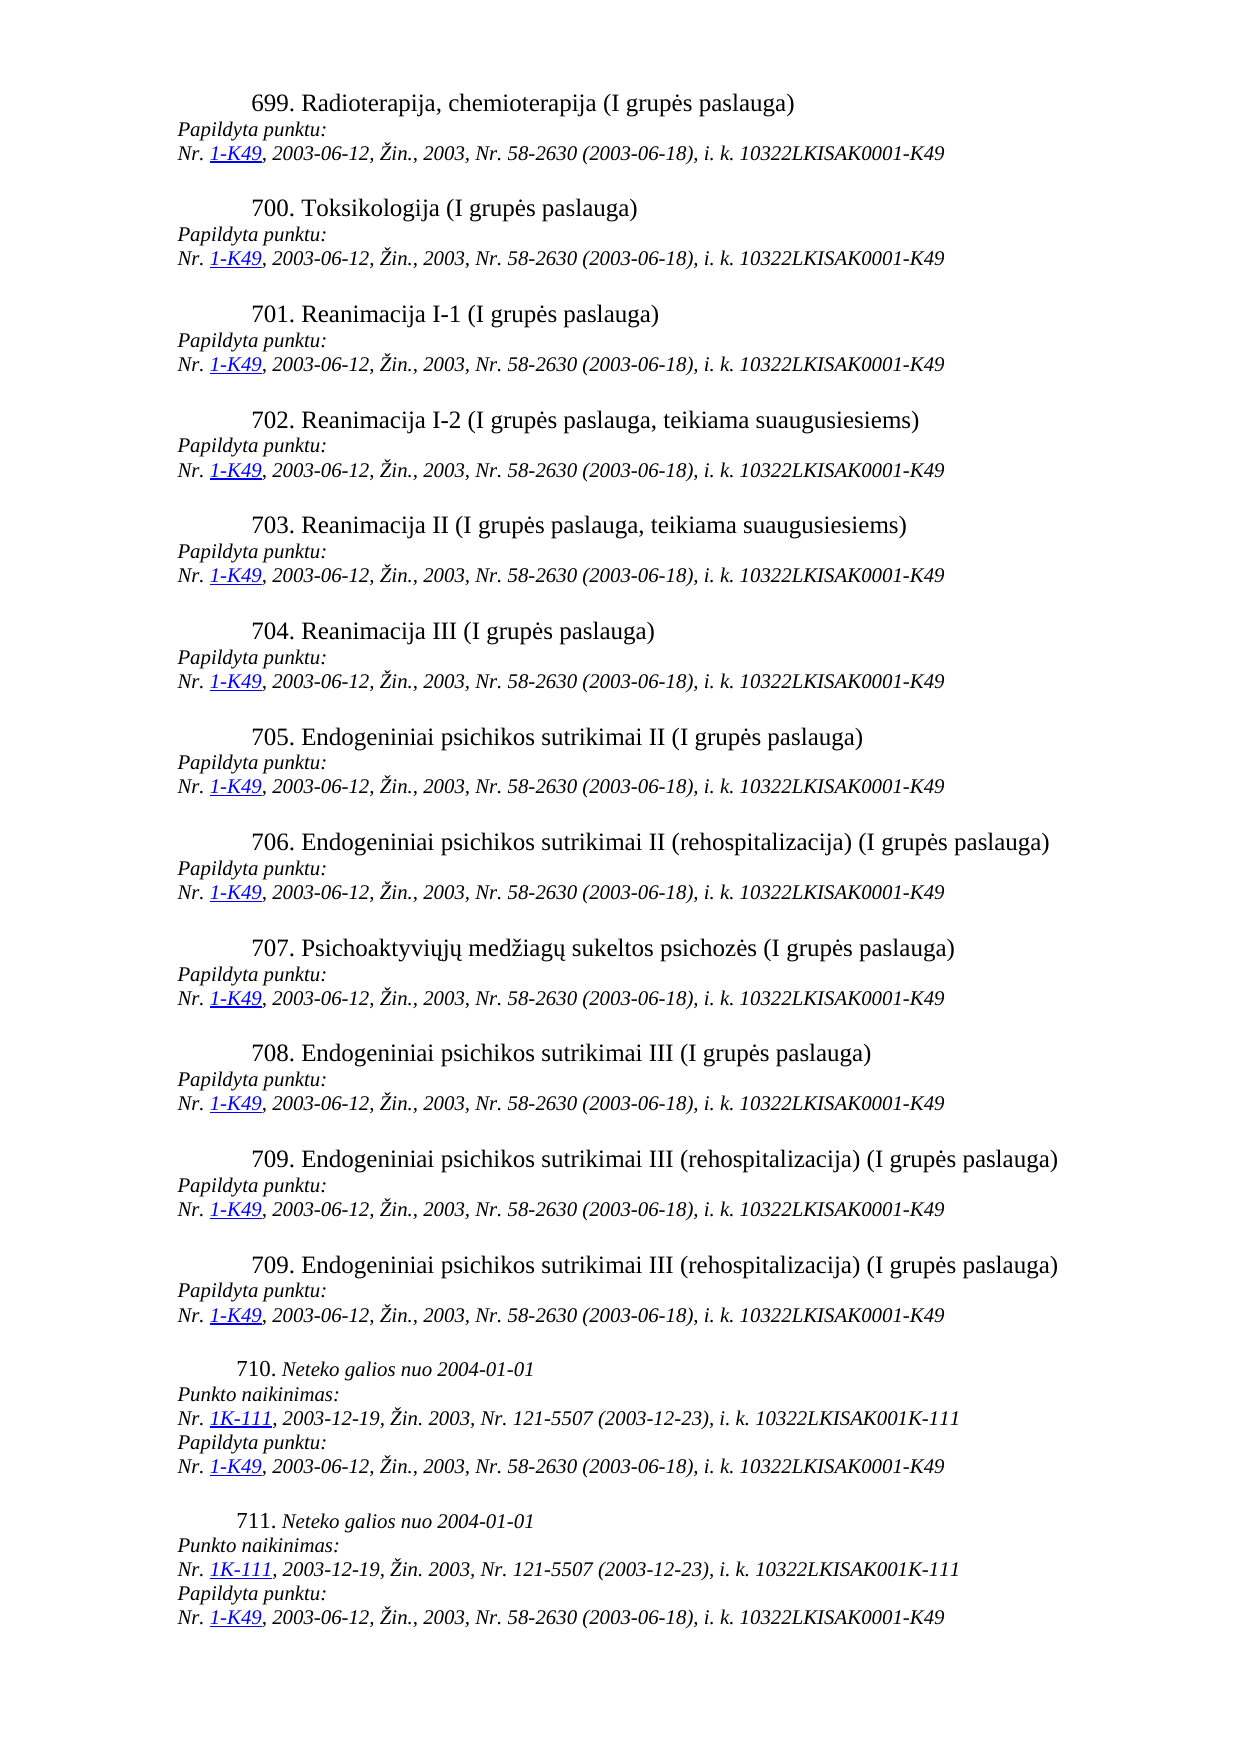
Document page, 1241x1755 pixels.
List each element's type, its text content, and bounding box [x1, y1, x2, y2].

text Nr. 1-K49, 2003-06-12, Žin., 2003, Nr. 58-2630 (2003-06-18), i. k. 10322LKISAK0001-K49 [177, 1197, 1181, 1221]
text Nr. 1-K49, 2003-06-12, Žin., 2003, Nr. 58-2630 (2003-06-18), i. k. 10322LKISAK0001-K49 [177, 1454, 1181, 1478]
text Nr. 1-K49, 2003-06-12, Žin., 2003, Nr. 58-2630 (2003-06-18), i. k. 10322LKISAK0001-K49 [177, 352, 1181, 376]
text 709. Endogeniniai psichikos sutrikimai III (rehospitalizacija) (I grupės paslauga) [177, 1250, 1181, 1278]
text Punkto naikinimas: [177, 1382, 1181, 1406]
text 704. Reanimacija III (I grupės paslauga) [177, 616, 1181, 645]
text 706. Endogeniniai psichikos sutrikimai II (rehospitalizacija) (I grupės paslauga) [177, 827, 1181, 856]
text Nr. 1K-111, 2003-12-19, Žin. 2003, Nr. 121-5507 (2003-12-23), i. k. 10322LKISAK001K-111 [177, 1406, 1181, 1430]
text Nr. 1-K49, 2003-06-12, Žin., 2003, Nr. 58-2630 (2003-06-18), i. k. 10322LKISAK0001-K49 [177, 457, 1181, 482]
text Nr. 1-K49, 2003-06-12, Žin., 2003, Nr. 58-2630 (2003-06-18), i. k. 10322LKISAK0001-K49 [177, 1302, 1181, 1327]
text Papildyta punktu: [177, 750, 1181, 774]
text Papildyta punktu: [177, 645, 1181, 669]
text Papildyta punktu: [177, 117, 1181, 141]
text 710. Neteko galios nuo 2004-01-01 [177, 1355, 1181, 1382]
text Nr. 1-K49, 2003-06-12, Žin., 2003, Nr. 58-2630 (2003-06-18), i. k. 10322LKISAK0001-K49 [177, 1605, 1181, 1629]
text Papildyta punktu: [177, 539, 1181, 563]
text 699. Radioterapija, chemioterapija (I grupės paslauga) [177, 88, 1181, 117]
text 708. Endogeniniai psichikos sutrikimai III (I grupės paslauga) [177, 1038, 1181, 1067]
text Papildyta punktu: [177, 433, 1181, 457]
text 700. Toksikologija (I grupės paslauga) [177, 193, 1181, 222]
text Papildyta punktu: [177, 328, 1181, 352]
text Punkto naikinimas: [177, 1533, 1181, 1557]
text 711. Neteko galios nuo 2004-01-01 [177, 1507, 1181, 1533]
text Nr. 1K-111, 2003-12-19, Žin. 2003, Nr. 121-5507 (2003-12-23), i. k. 10322LKISAK001K-111 [177, 1557, 1181, 1581]
text Papildyta punktu: [177, 1581, 1181, 1605]
text 703. Reanimacija II (I grupės paslauga, teikiama suaugusiesiems) [177, 510, 1181, 539]
text 701. Reanimacija I-1 (I grupės paslauga) [177, 299, 1181, 328]
text Nr. 1-K49, 2003-06-12, Žin., 2003, Nr. 58-2630 (2003-06-18), i. k. 10322LKISAK0001-K49 [177, 563, 1181, 587]
text 707. Psichoaktyviųjų medžiagų sukeltos psichozės (I grupės paslauga) [177, 933, 1181, 962]
text Nr. 1-K49, 2003-06-12, Žin., 2003, Nr. 58-2630 (2003-06-18), i. k. 10322LKISAK0001-K49 [177, 986, 1181, 1010]
text Nr. 1-K49, 2003-06-12, Žin., 2003, Nr. 58-2630 (2003-06-18), i. k. 10322LKISAK0001-K49 [177, 1091, 1181, 1115]
text Nr. 1-K49, 2003-06-12, Žin., 2003, Nr. 58-2630 (2003-06-18), i. k. 10322LKISAK0001-K49 [177, 246, 1181, 270]
text 702. Reanimacija I-2 (I grupės paslauga, teikiama suaugusiesiems) [177, 405, 1181, 433]
text 705. Endogeniniai psichikos sutrikimai II (I grupės paslauga) [177, 722, 1181, 750]
text Nr. 1-K49, 2003-06-12, Žin., 2003, Nr. 58-2630 (2003-06-18), i. k. 10322LKISAK0001-K49 [177, 774, 1181, 798]
text Nr. 1-K49, 2003-06-12, Žin., 2003, Nr. 58-2630 (2003-06-18), i. k. 10322LKISAK0001-K49 [177, 141, 1181, 165]
text Papildyta punktu: [177, 1278, 1181, 1302]
text Papildyta punktu: [177, 1430, 1181, 1454]
text Nr. 1-K49, 2003-06-12, Žin., 2003, Nr. 58-2630 (2003-06-18), i. k. 10322LKISAK0001-K49 [177, 669, 1181, 693]
text 709. Endogeniniai psichikos sutrikimai III (rehospitalizacija) (I grupės paslauga) [177, 1144, 1181, 1173]
text Papildyta punktu: [177, 962, 1181, 986]
text Papildyta punktu: [177, 856, 1181, 880]
text Papildyta punktu: [177, 1067, 1181, 1091]
text Papildyta punktu: [177, 222, 1181, 246]
text Papildyta punktu: [177, 1173, 1181, 1197]
text Nr. 1-K49, 2003-06-12, Žin., 2003, Nr. 58-2630 (2003-06-18), i. k. 10322LKISAK0001-K49 [177, 880, 1181, 904]
